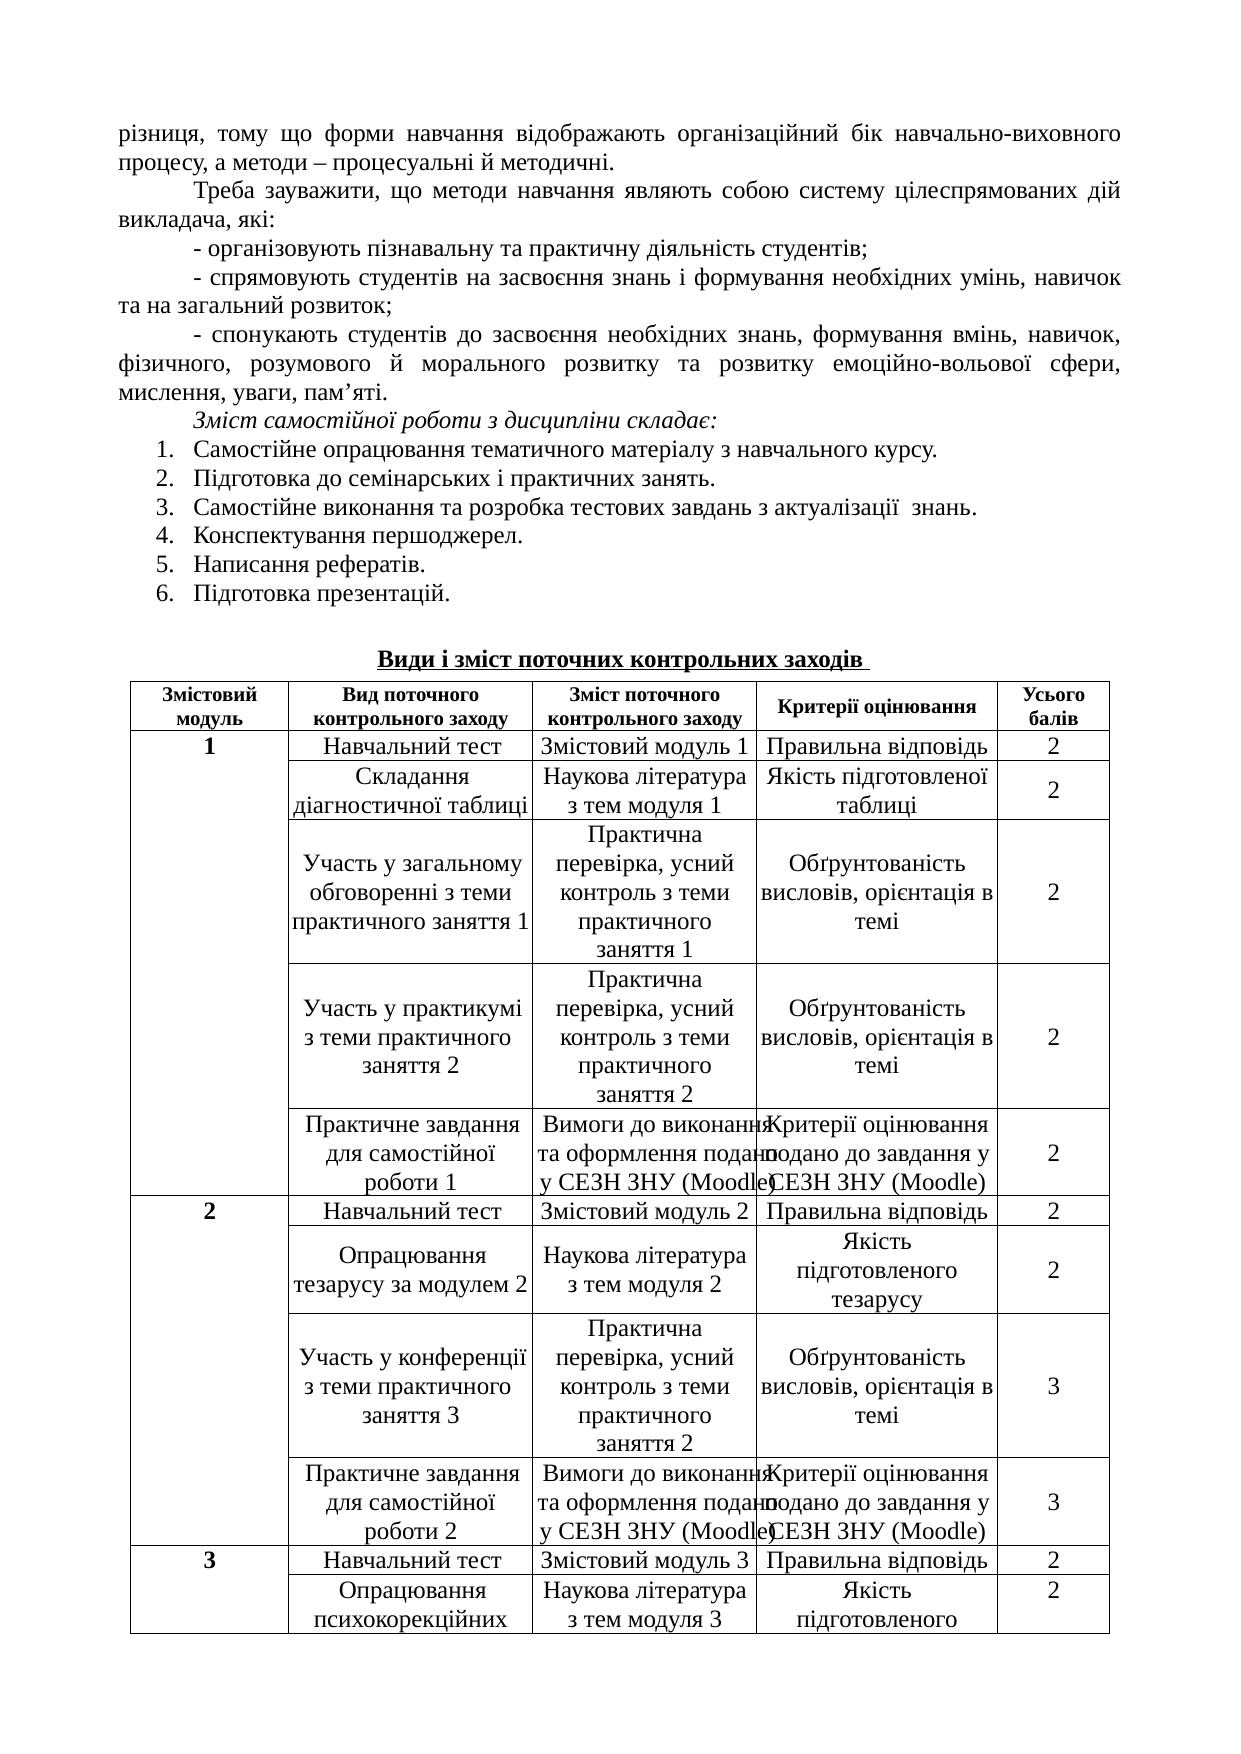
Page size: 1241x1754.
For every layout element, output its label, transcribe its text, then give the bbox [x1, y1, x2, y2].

table_cell Якість підготовленого тезарусу [757, 1226, 997, 1312]
list Самостійне опрацювання тематичного матеріалу з навчального курсу. [156, 434, 1122, 463]
table_cell Якість підготовленої таблиці [757, 761, 997, 818]
table_cell 2 [998, 1575, 1109, 1633]
text Види і зміст поточних контрольних заходів [118, 644, 1122, 673]
table_cell 2 [998, 820, 1109, 963]
table_cell Правильна відповідь [757, 731, 997, 760]
table_cell Змістовий модуль 2 [533, 1196, 756, 1225]
table_cell Правильна відповідь [757, 1196, 997, 1225]
table_header Зміст поточного контрольного заходу [533, 682, 756, 730]
list Підготовка до семінарських і практичних занять. [156, 463, 1122, 492]
text Зміст самостійної роботи з дисципліни складає: [118, 406, 1122, 434]
table_cell Практична перевірка, усний контроль з теми практичного заняття 2 [533, 964, 756, 1108]
table_header Змістовий модуль [131, 682, 288, 730]
table_cell Практична перевірка, усний контроль з теми практичного заняття 2 [533, 1314, 756, 1457]
text - спрямовують студентів на засвоєння знань і формування необхідних умінь, навичок та на загальний розвиток; [118, 262, 1122, 319]
table_cell Змістовий модуль 1 [533, 731, 756, 760]
text Треба зауважити, що методи навчання являють собою систему цілеспрямованих дій викладача, які: [118, 176, 1122, 233]
table_cell 1 [131, 731, 288, 1195]
table_cell 2 [131, 1196, 288, 1544]
table_cell Вимоги до виконання та оформлення подано у СЕЗН ЗНУ (Moodle) [533, 1109, 756, 1195]
table_cell Навчальний тест [289, 731, 532, 760]
table_cell Участь у загальному обговоренні з теми практичного заняття 1 [289, 820, 532, 963]
text різниця, тому що форми навчання відображають організаційний бік навчально-виховного процесу, а методи – процесуальні й методичні. [118, 118, 1122, 176]
table_cell Участь у конференції з теми практичного заняття 3 [289, 1314, 532, 1457]
table_cell Якість підготовленого [757, 1575, 997, 1633]
table_header Усього балів [998, 682, 1109, 730]
table_cell Наукова література з тем модуля 1 [533, 761, 756, 818]
list Підготовка презентацій. [156, 578, 1122, 607]
table_cell 2 [998, 761, 1109, 818]
table_cell 2 [998, 1109, 1109, 1195]
table_cell Змістовий модуль 3 [533, 1546, 756, 1574]
table_header Критерії оцінювання [757, 682, 997, 730]
table_cell 2 [998, 1226, 1109, 1312]
list Самостійне виконання та розробка тестових завдань з актуалізації знань. [156, 492, 1122, 521]
table_cell Обґрунтованість висловів, орієнтація в темі [757, 820, 997, 963]
table_cell 3 [998, 1458, 1109, 1544]
table_cell Практична перевірка, усний контроль з теми практичного заняття 1 [533, 820, 756, 963]
table_cell Наукова література з тем модуля 3 [533, 1575, 756, 1633]
table_cell Опрацювання психокорекційних [289, 1575, 532, 1633]
table_cell Критерії оцінювання подано до завдання у СЕЗН ЗНУ (Moodle) [757, 1458, 997, 1544]
table_cell Опрацювання тезарусу за модулем 2 [289, 1226, 532, 1312]
table_cell 3 4 [131, 1546, 288, 1633]
table_cell 2 [998, 1546, 1109, 1574]
list Конспектування першоджерел. [156, 521, 1122, 549]
table_cell Складання діагностичної таблиці [289, 761, 532, 818]
table_cell 2 [998, 731, 1109, 760]
text - організовують пізнавальну та практичну діяльність студентів; [118, 233, 1122, 262]
text - спонукають студентів до засвоєння необхідних знань, формування вмінь, навичок, фізичного, розумового й морального розвитку та розвитку емоційно-вольової сфери, мислення, уваги, пам’яті. [118, 319, 1122, 406]
table_cell 3 [998, 1314, 1109, 1457]
table_cell Наукова література з тем модуля 2 [533, 1226, 756, 1312]
list Написання рефератів. [156, 549, 1122, 578]
table_cell 2 [998, 964, 1109, 1108]
table_cell Навчальний тест [289, 1196, 532, 1225]
table_cell Вимоги до виконання та оформлення подано у СЕЗН ЗНУ (Moodle) [533, 1458, 756, 1544]
table_cell Правильна відповідь [757, 1546, 997, 1574]
table_cell Обґрунтованість висловів, орієнтація в темі [757, 1314, 997, 1457]
table_cell Критерії оцінювання подано до завдання у СЕЗН ЗНУ (Moodle) [757, 1109, 997, 1195]
table_cell Практичне завдання для самостійної роботи 1 [289, 1109, 532, 1195]
table_cell Участь у практикумі з теми практичного заняття 2 [289, 964, 532, 1108]
table_header Вид поточного контрольного заходу [289, 682, 532, 730]
table_cell Навчальний тест [289, 1546, 532, 1574]
table_cell Практичне завдання для самостійної роботи 2 [289, 1458, 532, 1544]
table_cell Обґрунтованість висловів, орієнтація в темі [757, 964, 997, 1108]
table_cell 2 [998, 1196, 1109, 1225]
